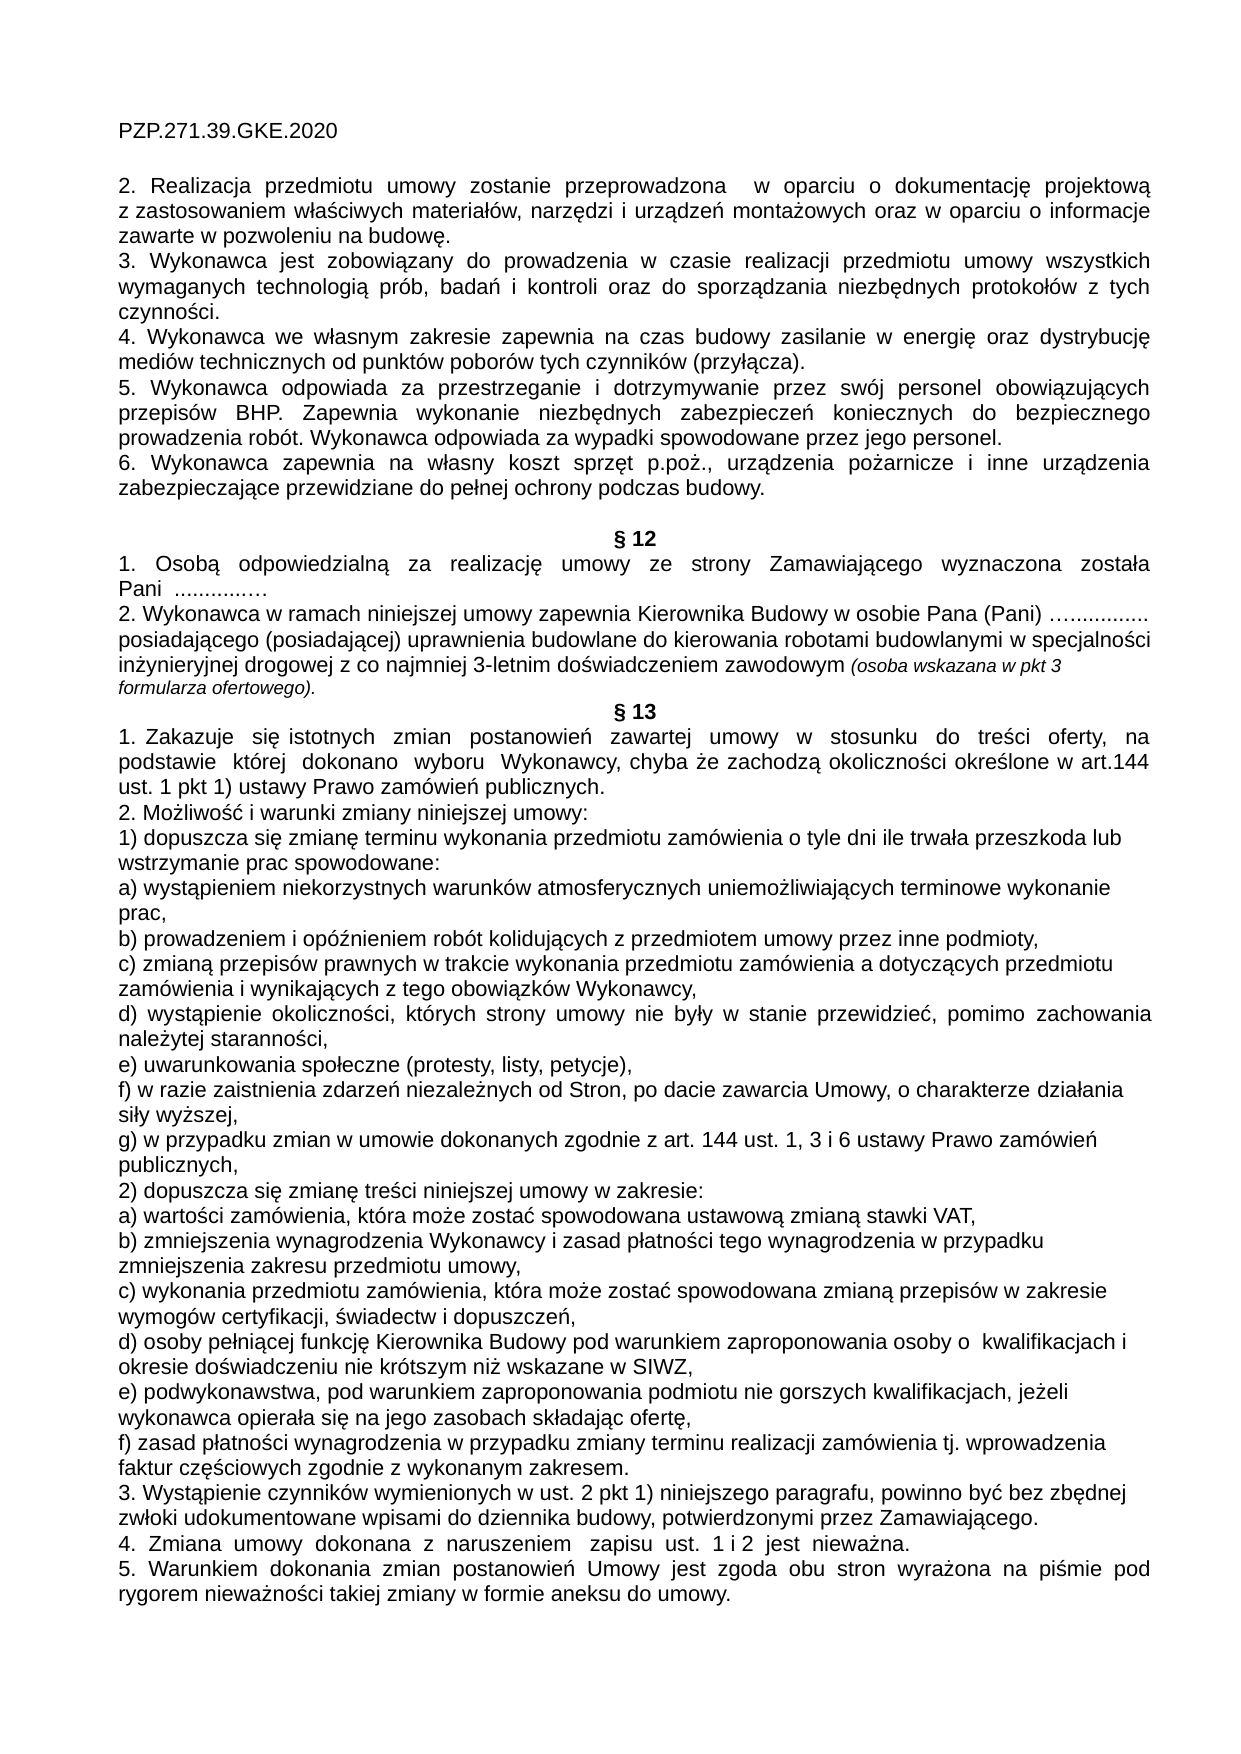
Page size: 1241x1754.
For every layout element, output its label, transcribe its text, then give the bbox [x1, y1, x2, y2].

text 6. Wykonawca zapewnia na własny koszt sprzęt p.poż., urządzenia pożarnicze i inne urządzenia zabezpieczające przewidziane do pełnej ochrony podczas budowy. [118, 450, 1152, 501]
text f) w razie zaistnienia zdarzeń niezależnych od Stron, po dacie zawarcia Umowy, o charakterze działania siły wyższej, [118, 1077, 1152, 1127]
text c) wykonania przedmiotu zamówienia, która może zostać spowodowana zmianą przepisów w zakresie wymogów certyfikacji, świadectw i dopuszczeń, [118, 1278, 1152, 1329]
text 5. Warunkiem dokonania zmian postanowień Umowy jest zgoda obu stron wyrażona na piśmie pod rygorem nieważności takiej zmiany w formie aneksu do umowy. [118, 1556, 1152, 1606]
text 1. Osobą odpowiedzialną za realizację umowy ze strony Zamawiającego wyznaczona została Pani ............… [118, 551, 1152, 601]
text 3. Wykonawca jest zobowiązany do prowadzenia w czasie realizacji przedmiotu umowy wszystkich wymaganych technologią prób, badań i kontroli oraz do sporządzania niezbędnych protokołów z tych czynności. [118, 248, 1152, 324]
text 1) dopuszcza się zmianę terminu wykonania przedmiotu zamówienia o tyle dni ile trwała przeszkoda lub wstrzymanie prac spowodowane: [118, 824, 1152, 875]
text 2. Realizacja przedmiotu umowy zostanie przeprowadzona w oparciu o dokumentację projektową z zastosowaniem właściwych materiałów, narzędzi i urządzeń montażowych oraz w oparciu o informacje zawarte w pozwoleniu na budowę. [118, 173, 1152, 248]
text f) zasad płatności wynagrodzenia w przypadku zmiany terminu realizacji zamówienia tj. wprowadzenia faktur częściowych zgodnie z wykonanym zakresem. [118, 1429, 1152, 1480]
text § 12 [118, 526, 1152, 551]
text 1. Zakazuje się istotnych zmian postanowień zawartej umowy w stosunku do treści oferty, na podstawie której dokonano wyboru Wykonawcy, chyba że zachodzą okoliczności określone w art.144 ust. 1 pkt 1) ustawy Prawo zamówień publicznych. [118, 724, 1152, 799]
text b) zmniejszenia wynagrodzenia Wykonawcy i zasad płatności tego wynagrodzenia w przypadku zmniejszenia zakresu przedmiotu umowy, [118, 1228, 1152, 1278]
text 2. Wykonawca w ramach niniejszej umowy zapewnia Kierownika Budowy w osobie Pana (Pani) …............. posiadającego (posiadającej) uprawnienia budowlane do kierowania robotami budowlanymi w specjalności inżynieryjnej drogowej z co najmniej 3-letnim doświadczeniem zawodowym (osoba wskazana w pkt 3 formularza ofertowego). [118, 601, 1152, 698]
text a) wartości zamówienia, która może zostać spowodowana ustawową zmianą stawki VAT, [118, 1203, 1152, 1228]
text d) osoby pełniącej funkcję Kierownika Budowy pod warunkiem zaproponowania osoby o kwalifikacjach i okresie doświadczeniu nie krótszym niż wskazane w SIWZ, [118, 1329, 1152, 1379]
text 2. Możliwość i warunki zmiany niniejszej umowy: [118, 799, 1152, 824]
text c) zmianą przepisów prawnych w trakcie wykonania przedmiotu zamówienia a dotyczących przedmiotu zamówienia i wynikających z tego obowiązków Wykonawcy, [118, 951, 1152, 1001]
text e) podwykonawstwa, pod warunkiem zaproponowania podmiotu nie gorszych kwalifikacjach, jeżeli wykonawca opierała się na jego zasobach składając ofertę, [118, 1379, 1152, 1429]
text 2) dopuszcza się zmianę treści niniejszej umowy w zakresie: [118, 1177, 1152, 1203]
text § 13 [118, 698, 1152, 724]
text 4. Zmiana umowy dokonana z naruszeniem zapisu ust. 1 i 2 jest nieważna. [118, 1530, 1152, 1556]
text 4. Wykonawca we własnym zakresie zapewnia na czas budowy zasilanie w energię oraz dystrybucję mediów technicznych od punktów poborów tych czynników (przyłącza). [118, 324, 1152, 374]
text b) prowadzeniem i opóźnieniem robót kolidujących z przedmiotem umowy przez inne podmioty, [118, 925, 1152, 951]
text a) wystąpieniem niekorzystnych warunków atmosferycznych uniemożliwiających terminowe wykonanie prac, [118, 875, 1152, 925]
text g) w przypadku zmian w umowie dokonanych zgodnie z art. 144 ust. 1, 3 i 6 ustawy Prawo zamówień publicznych, [118, 1127, 1152, 1177]
text e) uwarunkowania społeczne (protesty, listy, petycje), [118, 1051, 1152, 1077]
text 3. Wystąpienie czynników wymienionych w ust. 2 pkt 1) niniejszego paragrafu, powinno być bez zbędnej zwłoki udokumentowane wpisami do dziennika budowy, potwierdzonymi przez Zamawiającego. [118, 1480, 1152, 1530]
text 5. Wykonawca odpowiada za przestrzeganie i dotrzymywanie przez swój personel obowiązujących przepisów BHP. Zapewnia wykonanie niezbędnych zabezpieczeń koniecznych do bezpiecznego prowadzenia robót. Wykonawca odpowiada za wypadki spowodowane przez jego personel. [118, 374, 1152, 450]
text d) wystąpienie okoliczności, których strony umowy nie były w stanie przewidzieć, pomimo zachowania należytej staranności, [118, 1001, 1152, 1051]
